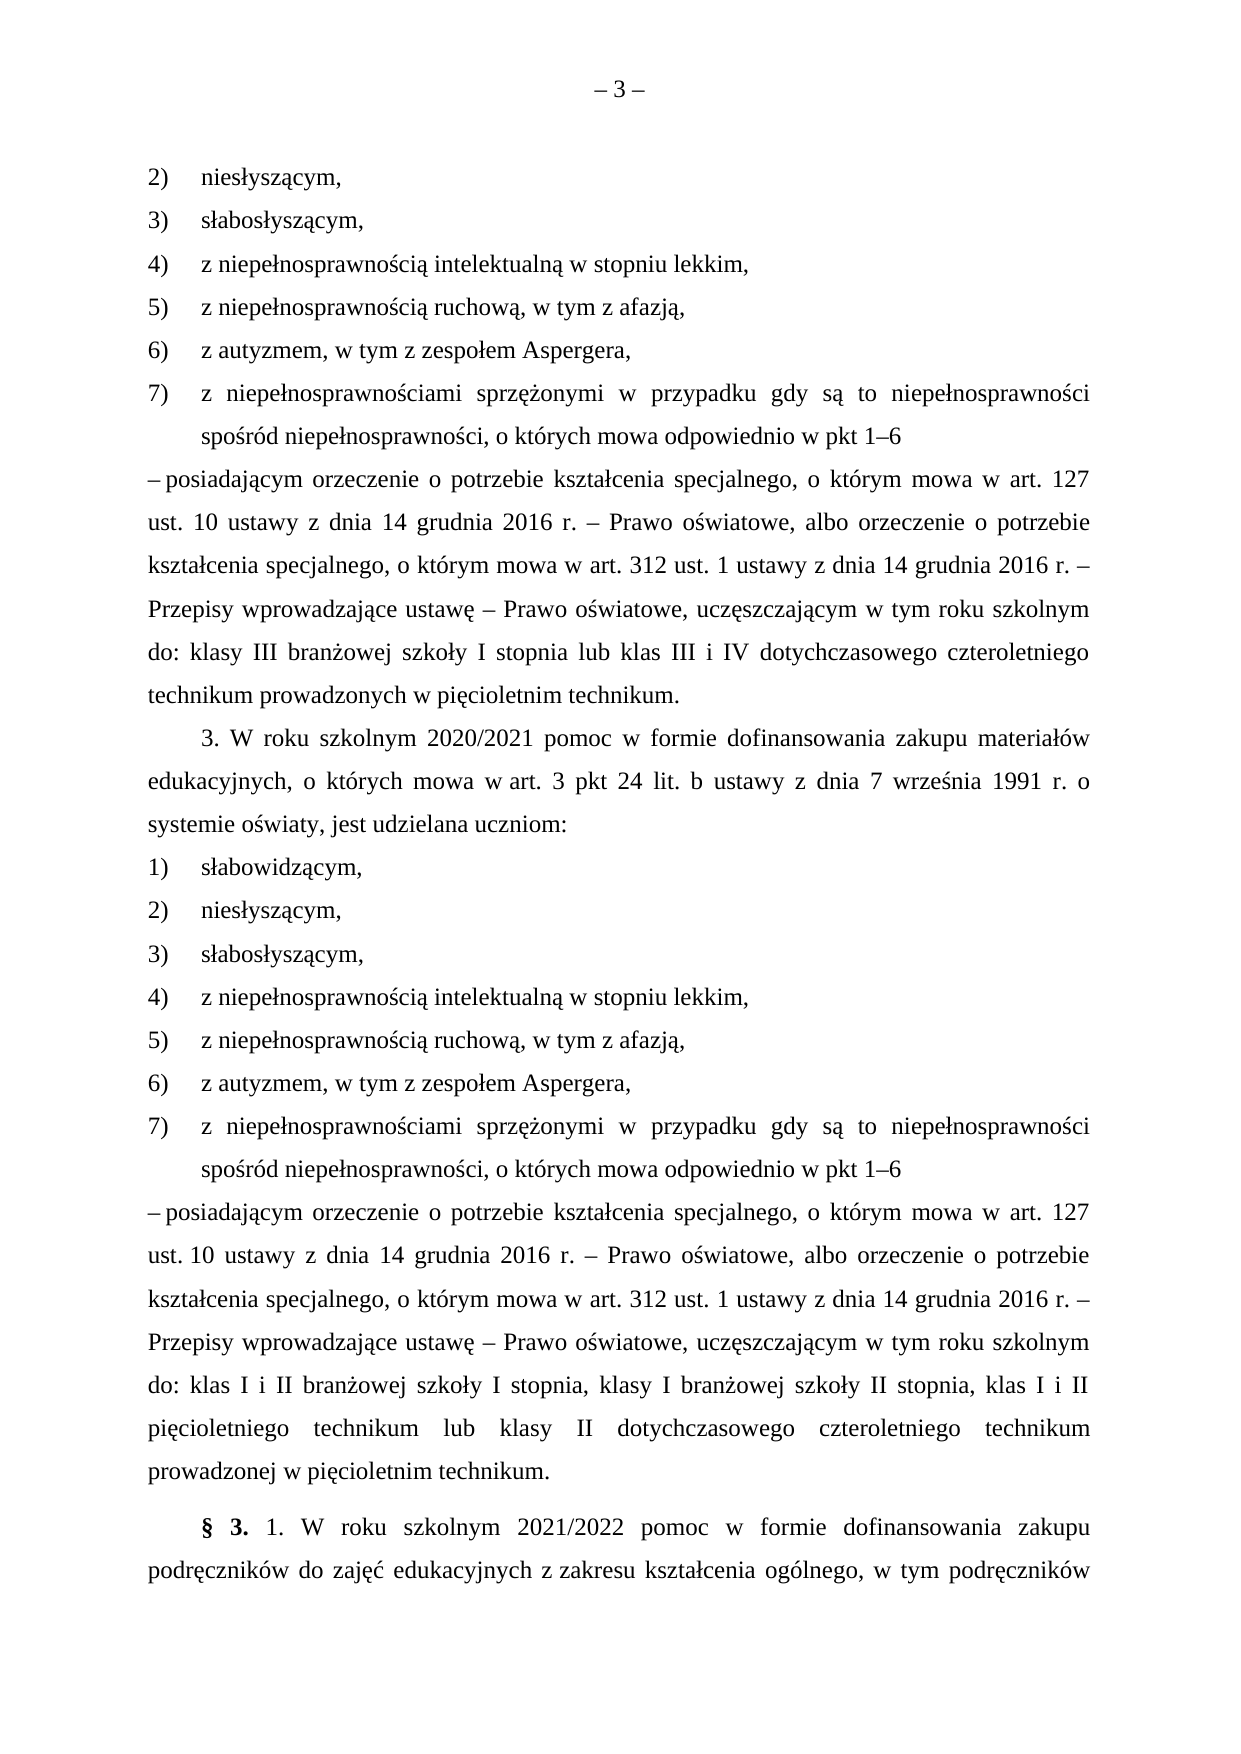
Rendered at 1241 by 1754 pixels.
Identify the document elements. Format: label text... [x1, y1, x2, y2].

text 5) z niepełnosprawnością ruchową, w tym z afazją, [148, 1025, 1091, 1054]
text 3) słabosłyszącym, [148, 206, 1091, 234]
text 4) z niepełnosprawnością intelektualną w stopniu lekkim, [148, 249, 1091, 277]
text 3. W roku szkolnym 2020/2021 pomoc w formie dofinansowania zakupu materiałów edukacyjnych, o których mowa w art. 3 pkt 24 lit. b ustawy z dnia 7 września 1991 r. o systemie oświaty, jest udzielana uczniom: [148, 723, 1091, 838]
text 3) słabosłyszącym, [148, 939, 1091, 967]
text – posiadającym orzeczenie o potrzebie kształcenia specjalnego, o którym mowa w art. 127 ust. 10 ustawy z dnia 14 grudnia 2016 r. – Prawo oświatowe, albo orzeczenie o potrzebie kształcenia specjalnego, o którym mowa w art. 312 ust. 1 ustawy z dnia 14 grudnia 2016 r. – Przepisy wprowadzające ustawę – Prawo oświatowe, uczęszczającym w tym roku szkolnym do: klasy III branżowej szkoły I stopnia lub klas III i IV dotychczasowego czteroletniego technikum prowadzonych w pięcioletnim technikum. [148, 464, 1091, 709]
text 6) z autyzmem, w tym z zespołem Aspergera, [148, 1068, 1091, 1097]
text 1) słabowidzącym, [148, 852, 1091, 881]
text 2) niesłyszącym, [148, 162, 1091, 191]
text – posiadającym orzeczenie o potrzebie kształcenia specjalnego, o którym mowa w art. 127 ust. 10 ustawy z dnia 14 grudnia 2016 r. – Prawo oświatowe, albo orzeczenie o potrzebie kształcenia specjalnego, o którym mowa w art. 312 ust. 1 ustawy z dnia 14 grudnia 2016 r. – Przepisy wprowadzające ustawę – Prawo oświatowe, uczęszczającym w tym roku szkolnym do: klas I i II branżowej szkoły I stopnia, klasy I branżowej szkoły II stopnia, klas I i II pięcioletniego technikum lub klasy II dotychczasowego czteroletniego technikum prowadzonej w pięcioletnim technikum. [148, 1197, 1091, 1485]
text 7) z niepełnosprawnościami sprzężonymi w przypadku gdy są to niepełnosprawności spośród niepełnosprawności, o których mowa odpowiednio w pkt 1–6 [148, 1111, 1091, 1183]
text 7) z niepełnosprawnościami sprzężonymi w przypadku gdy są to niepełnosprawności spośród niepełnosprawności, o których mowa odpowiednio w pkt 1–6 [148, 378, 1091, 450]
text 2) niesłyszącym, [148, 896, 1091, 924]
text 4) z niepełnosprawnością intelektualną w stopniu lekkim, [148, 982, 1091, 1011]
text § 3. 1. W roku szkolnym 2021/2022 pomoc w formie dofinansowania zakupu podręczników do zajęć edukacyjnych z zakresu kształcenia ogólnego, w tym podręczników [148, 1512, 1091, 1584]
text 5) z niepełnosprawnością ruchową, w tym z afazją, [148, 292, 1091, 321]
text 6) z autyzmem, w tym z zespołem Aspergera, [148, 335, 1091, 364]
